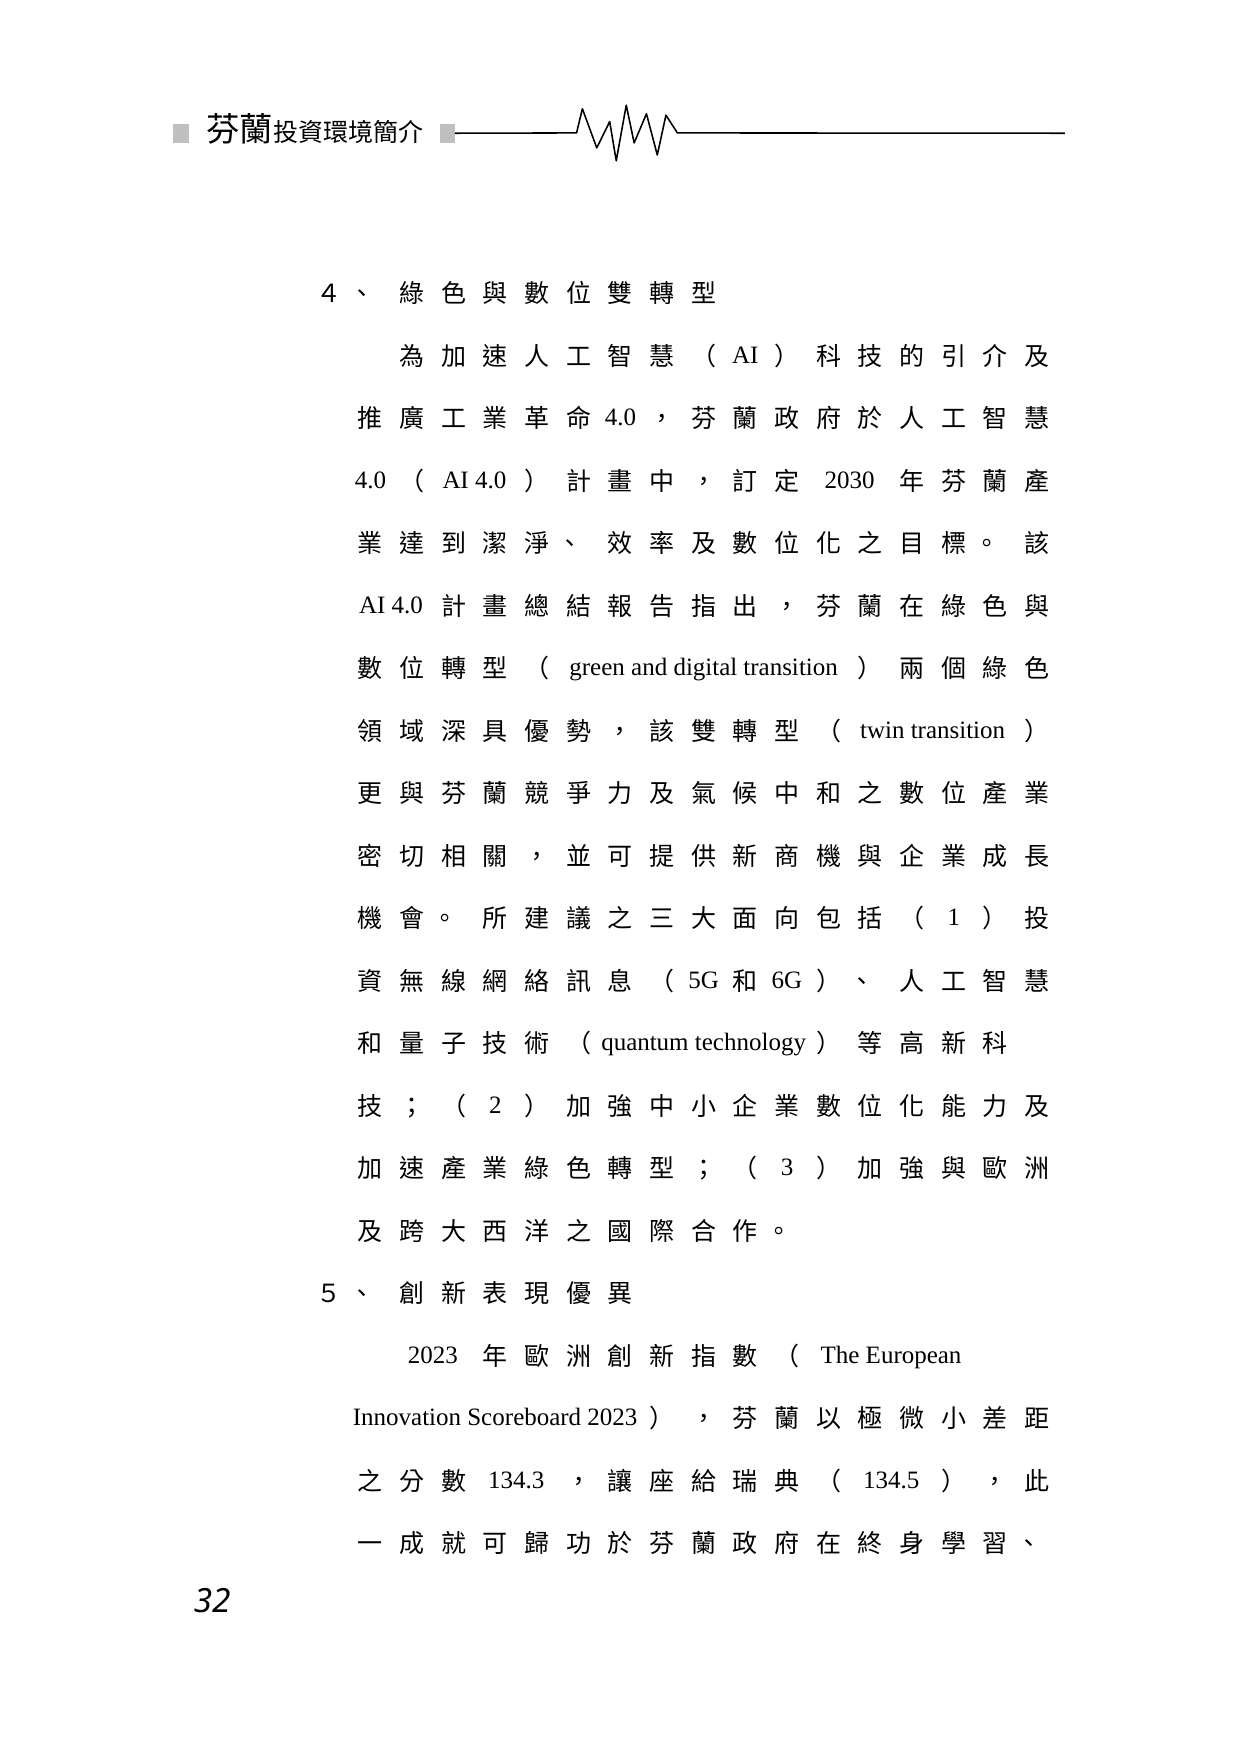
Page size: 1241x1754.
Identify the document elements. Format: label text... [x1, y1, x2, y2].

text 2023年歐洲創新指數（The European Innovation Scoreboard 2023），芬蘭以極微小差距之分數134.3，讓座給瑞典（134.5），此一成就可歸功於芬蘭政府在終身學習、 [330, 1313, 1058, 1563]
text ５、創新表現優異 [281, 1250, 1058, 1313]
text 為加速人工智慧（AI）科技的引介及推廣工業革命4.0，芬蘭政府於人工智慧4.0（AI 4.0）計畫中，訂定2030年芬蘭產業達到潔淨、效率及數位化之目標。該AI 4.0計畫總結報告指出，芬蘭在綠色與數位轉型（green and digital transition）兩個綠色領域深具優勢，該雙轉型（twin transition）更與芬蘭競爭力及氣候中和之數位產業密切相關，並可提供新商機與企業成長機會。所建議之三大面向包括（1）投資無線網絡訊息（5G和6G）、人工智慧和量子技術（quantum technology）等高新科技；（2）加強中小企業數位化能力及加速產業綠色轉型；（3）加強與歐洲及跨大西洋之國際合作。 [330, 313, 1058, 1250]
text ４、綠色與數位雙轉型 [281, 250, 1058, 313]
